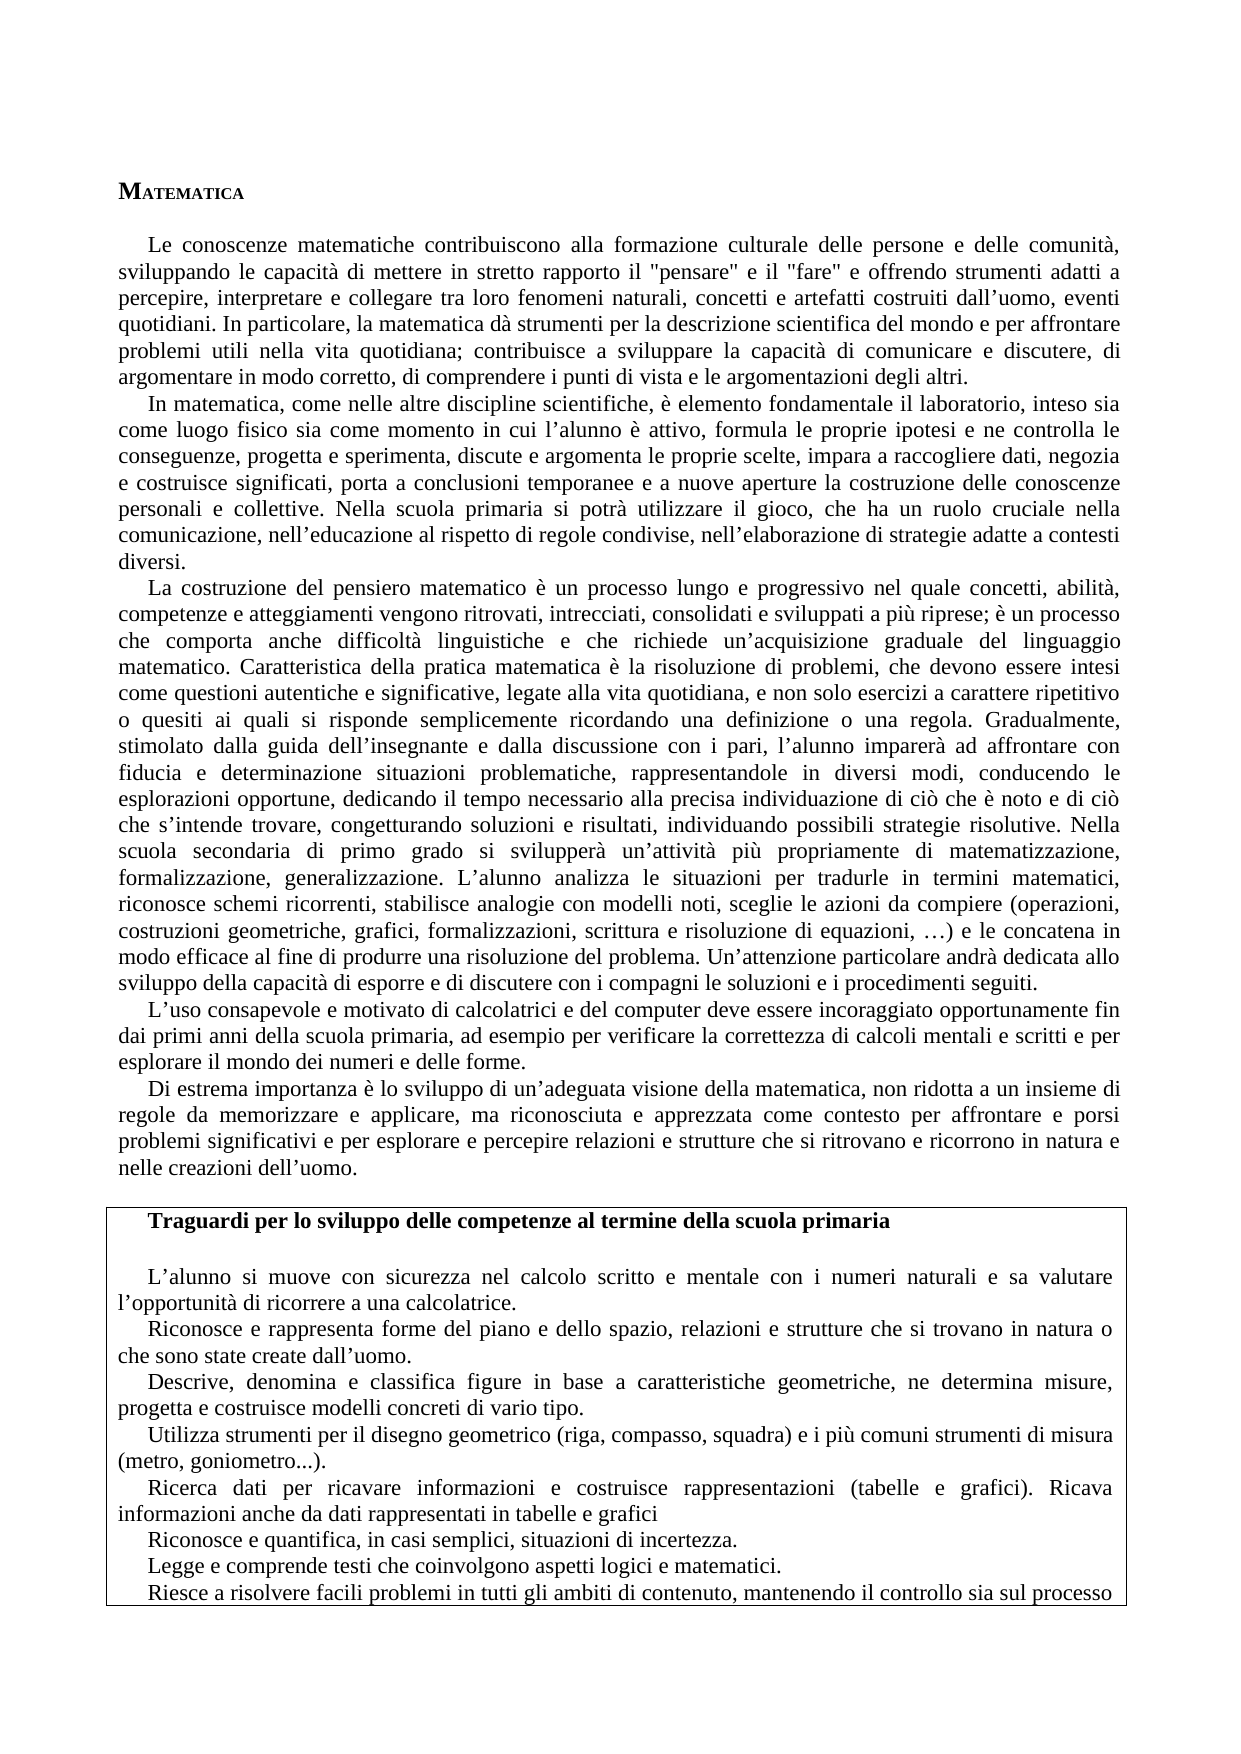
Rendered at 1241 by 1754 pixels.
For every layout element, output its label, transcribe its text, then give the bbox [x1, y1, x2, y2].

text Le conoscenze matematiche contribuiscono alla formazione culturale delle persone e delle comunità, sviluppando le capacità di mettere in stretto rapporto il "pensare" e il "fare" e offrendo strumenti adatti a percepire, interpretare e collegare tra loro fenomeni naturali, concetti e artefatti costruiti dall’uomo, eventi quotidiani. In particolare, la matematica dà strumenti per la descrizione scientifica del mondo e per affrontare problemi utili nella vita quotidiana; contribuisce a sviluppare la capacità di comunicare e discutere, di argomentare in modo corretto, di comprendere i punti di vista e le argomentazioni degli altri. [118, 231, 1122, 389]
text Di estrema importanza è lo sviluppo di un’adeguata visione della matematica, non ridotta a un insieme di regole da memorizzare e applicare, ma riconosciuta e apprezzata come contesto per affrontare e porsi problemi significativi e per esplorare e percepire relazioni e strutture che si ritrovano e ricorrono in natura e nelle creazioni dell’uomo. [118, 1075, 1122, 1180]
table_header Traguardi per lo sviluppo delle competenze al termine della scuola primaria L’alunno si muove con sicurezza nel calcolo scritto e mentale con i numeri naturali e sa valutare l’opportunità di ricorrere a una calcolatrice. Riconosce e rappresenta forme del piano e dello spazio, relazioni e strutture che si trovano in natura o che sono state create dall’uomo. Descrive, denomina e classifica figure in base a caratteristiche geometriche, ne determina misure, progetta e costruisce modelli concreti di vario tipo. Utilizza strumenti per il disegno geometrico (riga, compasso, squadra) e i più comuni strumenti di misura (metro, goniometro...). Ricerca dati per ricavare informazioni e costruisce rappresentazioni (tabelle e grafici). Ricava informazioni anche da dati rappresentati in tabelle e grafici Riconosce e quantifica, in casi semplici, situazioni di incertezza. Legge e comprende testi che coinvolgono aspetti logici e matematici. Riesce a risolvere facili problemi in tutti gli ambiti di contenuto, mantenendo il controllo sia sul processo [107, 1208, 1126, 1605]
text La costruzione del pensiero matematico è un processo lungo e progressivo nel quale concetti, abilità, competenze e atteggiamenti vengono ritrovati, intrecciati, consolidati e sviluppati a più riprese; è un processo che comporta anche difficoltà linguistiche e che richiede un’acquisizione graduale del linguaggio matematico. Caratteristica della pratica matematica è la risoluzione di problemi, che devono essere intesi come questioni autentiche e significative, legate alla vita quotidiana, e non solo esercizi a carattere ripetitivo o quesiti ai quali si risponde semplicemente ricordando una definizione o una regola. Gradualmente, stimolato dalla guida dell’insegnante e dalla discussione con i pari, l’alunno imparerà ad affrontare con fiducia e determinazione situazioni problematiche, rappresentandole in diversi modi, conducendo le esplorazioni opportune, dedicando il tempo necessario alla precisa individuazione di ciò che è noto e di ciò che s’intende trovare, congetturando soluzioni e risultati, individuando possibili strategie risolutive. Nella scuola secondaria di primo grado si svilupperà un’attività più propriamente di matematizzazione, formalizzazione, generalizzazione. L’alunno analizza le situazioni per tradurle in termini matematici, riconosce schemi ricorrenti, stabilisce analogie con modelli noti, sceglie le azioni da compiere (operazioni, costruzioni geometriche, grafici, formalizzazioni, scrittura e risoluzione di equazioni, …) e le concatena in modo efficace al fine di produrre una risoluzione del problema. Un’attenzione particolare andrà dedicata allo sviluppo della capacità di esporre e di discutere con i compagni le soluzioni e i procedimenti seguiti. [118, 574, 1122, 996]
text In matematica, come nelle altre discipline scientifiche, è elemento fondamentale il laboratorio, inteso sia come luogo fisico sia come momento in cui l’alunno è attivo, formula le proprie ipotesi e ne controlla le conseguenze, progetta e sperimenta, discute e argomenta le proprie scelte, impara a raccogliere dati, negozia e costruisce significati, porta a conclusioni temporanee e a nuove aperture la costruzione delle conoscenze personali e collettive. Nella scuola primaria si potrà utilizzare il gioco, che ha un ruolo cruciale nella comunicazione, nell’educazione al rispetto di regole condivise, nell’elaborazione di strategie adatte a contesti diversi. [118, 389, 1122, 574]
subtitle Matematica [118, 176, 1122, 205]
text L’uso consapevole e motivato di calcolatrici e del computer deve essere incoraggiato opportunamente fin dai primi anni della scuola primaria, ad esempio per verificare la correttezza di calcoli mentali e scritti e per esplorare il mondo dei numeri e delle forme. [118, 996, 1122, 1075]
